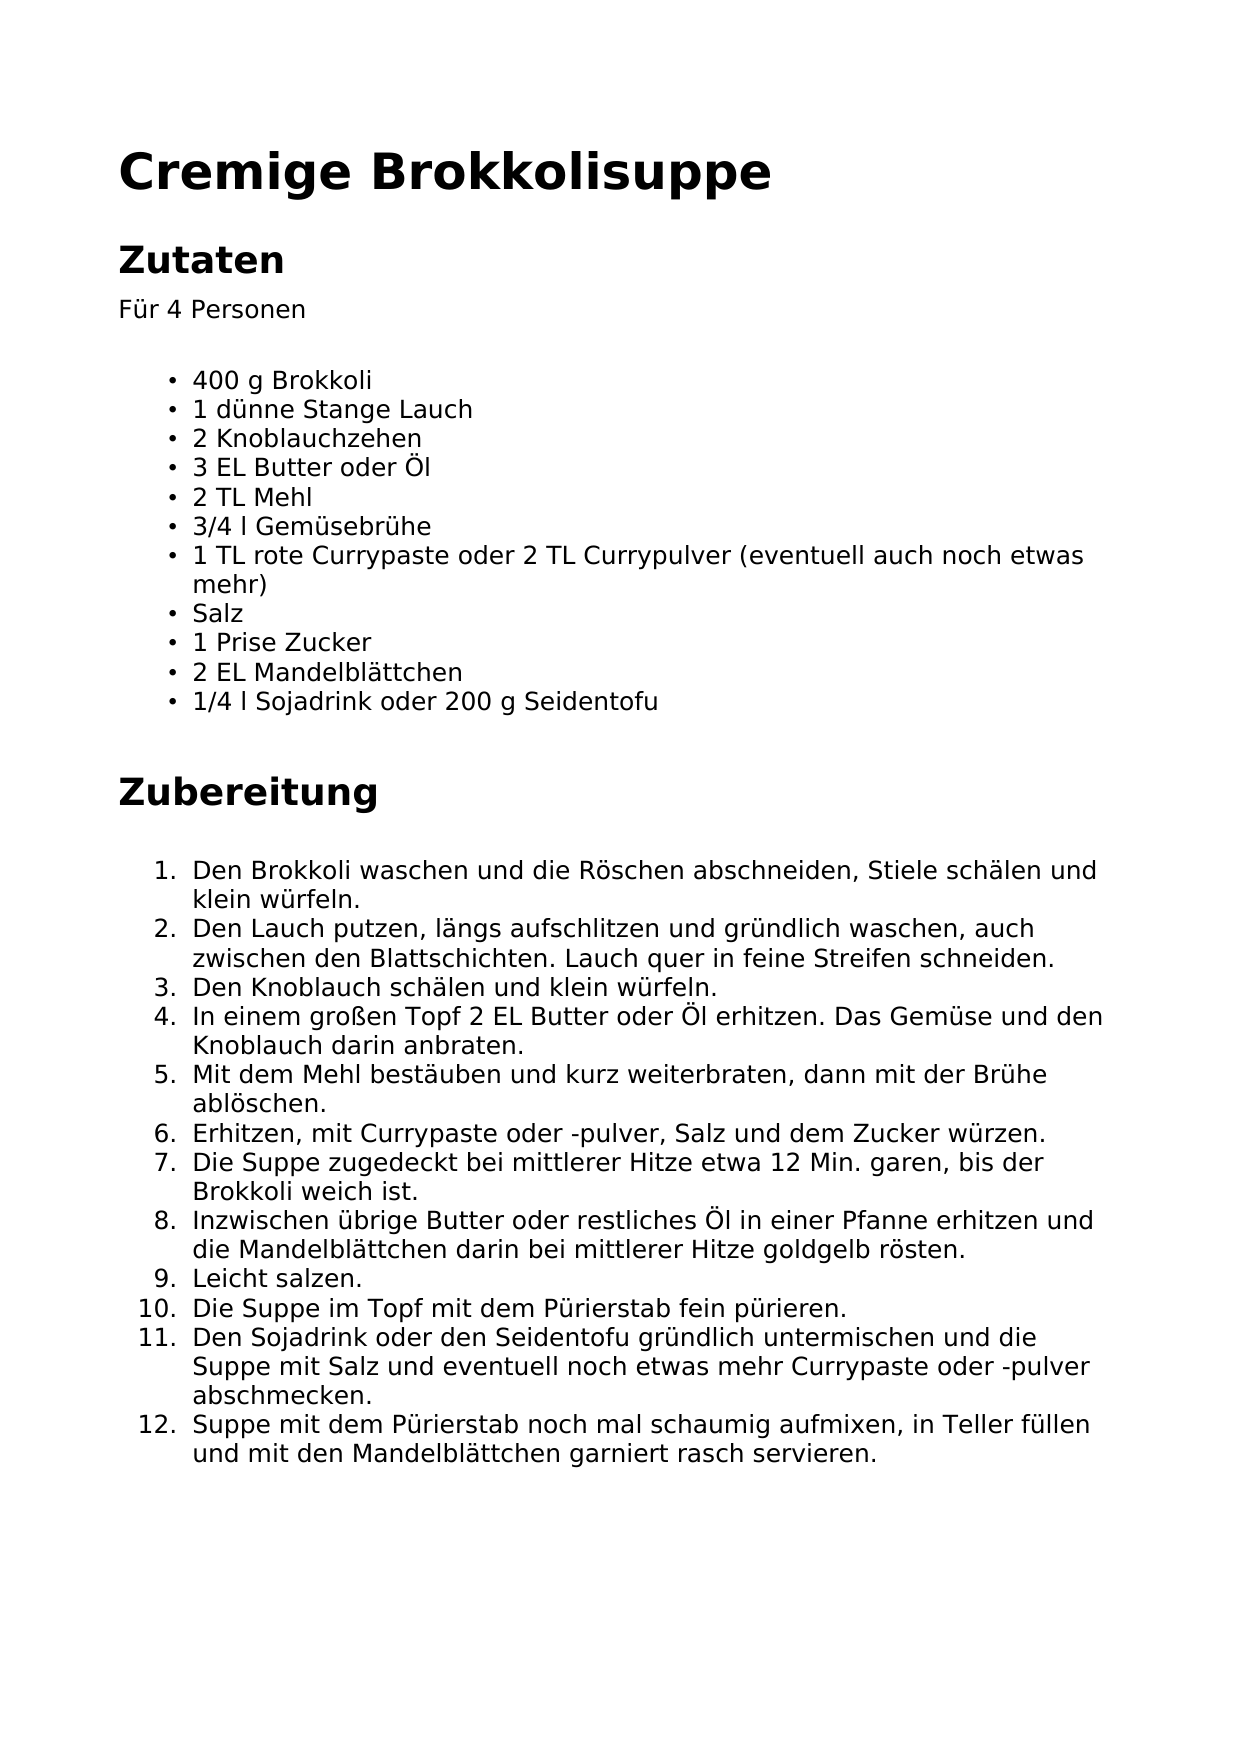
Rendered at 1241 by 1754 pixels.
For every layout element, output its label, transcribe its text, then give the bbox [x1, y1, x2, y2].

list Erhitzen, mit Currypaste oder -pulver, Salz und dem Zucker würzen. [177, 1119, 1122, 1148]
list Den Sojadrink oder den Seidentofu gründlich untermischen und die Suppe mit Salz und eventuell noch etwas mehr Currypaste oder -pulver abschmecken. [177, 1323, 1122, 1410]
list 400 g Brokkoli [177, 366, 1122, 395]
list Den Lauch putzen, längs aufschlitzen und gründlich waschen, auch zwischen den Blattschichten. Lauch quer in feine Streifen schneiden. [177, 914, 1122, 973]
subtitle Cremige Brokkolisuppe [118, 143, 1122, 201]
list 2 EL Mandelblättchen [177, 658, 1122, 687]
list 2 TL Mehl [177, 483, 1122, 512]
list 1 TL rote Currypaste oder 2 TL Currypulver (eventuell auch noch etwas mehr) [177, 541, 1122, 599]
list Leicht salzen. [177, 1264, 1122, 1294]
list Suppe mit dem Pürierstab noch mal schaumig aufmixen, in Teller füllen und mit den Mandelblättchen garniert rasch servieren. [177, 1410, 1122, 1469]
list 2 Knoblauchzehen [177, 424, 1122, 454]
list Die Suppe im Topf mit dem Pürierstab fein pürieren. [177, 1294, 1122, 1323]
list 1 dünne Stange Lauch [177, 395, 1122, 424]
list In einem großen Topf 2 EL Butter oder Öl erhitzen. Das Gemüse und den Knoblauch darin anbraten. [177, 1002, 1122, 1060]
list Mit dem Mehl bestäuben und kurz weiterbraten, dann mit der Brühe ablöschen. [177, 1060, 1122, 1119]
list Die Suppe zugedeckt bei mittlerer Hitze etwa 12 Min. garen, bis der Brokkoli weich ist. [177, 1148, 1122, 1206]
list Inzwischen übrige Butter oder restliches Öl in einer Pfanne erhitzen und die Mandelblättchen darin bei mittlerer Hitze goldgelb rösten. [177, 1206, 1122, 1264]
subtitle Zubereitung [118, 771, 1122, 814]
list Den Brokkoli waschen und die Röschen abschneiden, Stiele schälen und klein würfeln. [177, 856, 1122, 914]
list 3 EL Butter oder Öl [177, 454, 1122, 483]
list 3/4 l Gemüsebrühe [177, 512, 1122, 541]
subtitle Zutaten [118, 239, 1122, 282]
list Salz [177, 599, 1122, 629]
list 1/4 l Sojadrink oder 200 g Seidentofu [177, 687, 1122, 716]
text Für 4 Personen [118, 295, 1122, 324]
list Den Knoblauch schälen und klein würfeln. [177, 973, 1122, 1002]
list 1 Prise Zucker [177, 629, 1122, 658]
